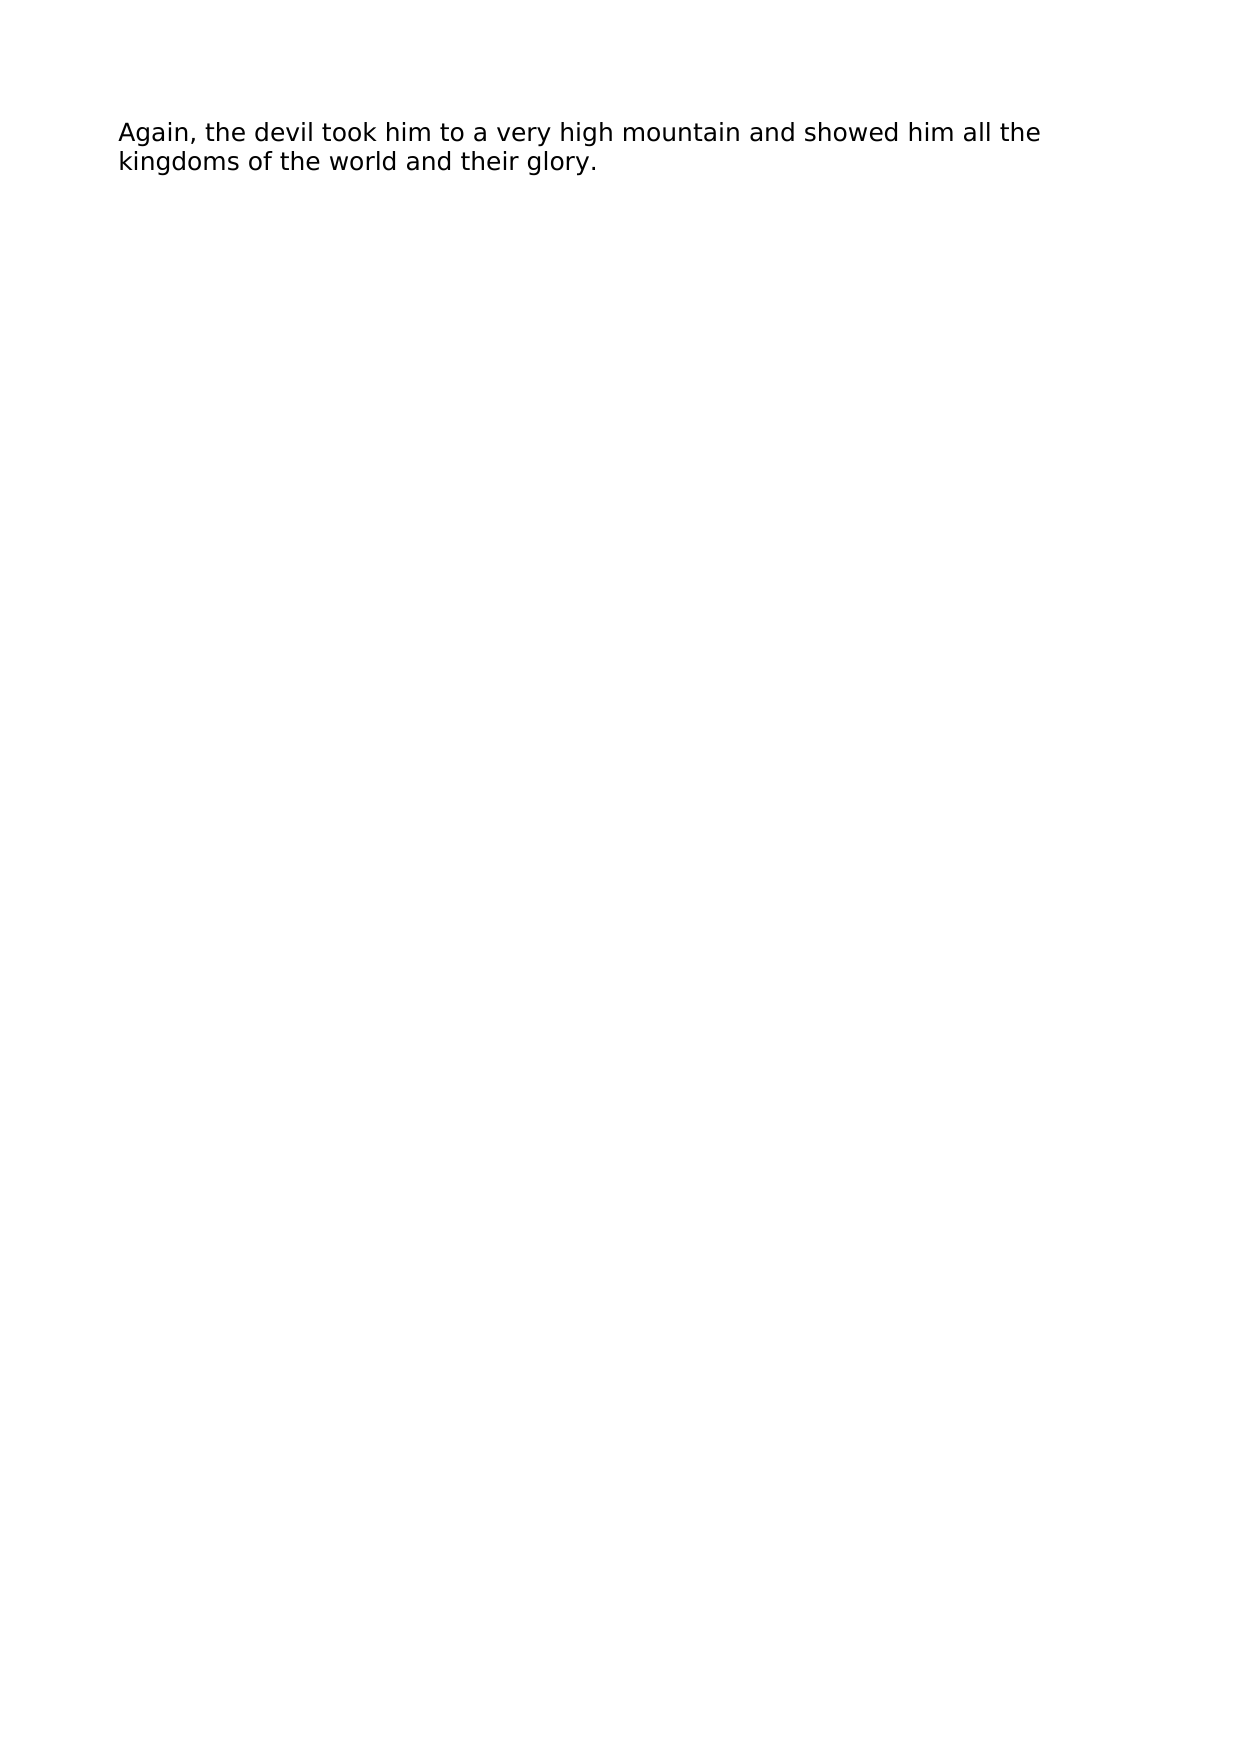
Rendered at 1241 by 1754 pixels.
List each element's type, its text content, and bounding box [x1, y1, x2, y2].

text Again, the devil took him to a very high mountain and showed him all the kingdoms of the world and their glory. [118, 118, 1122, 176]
